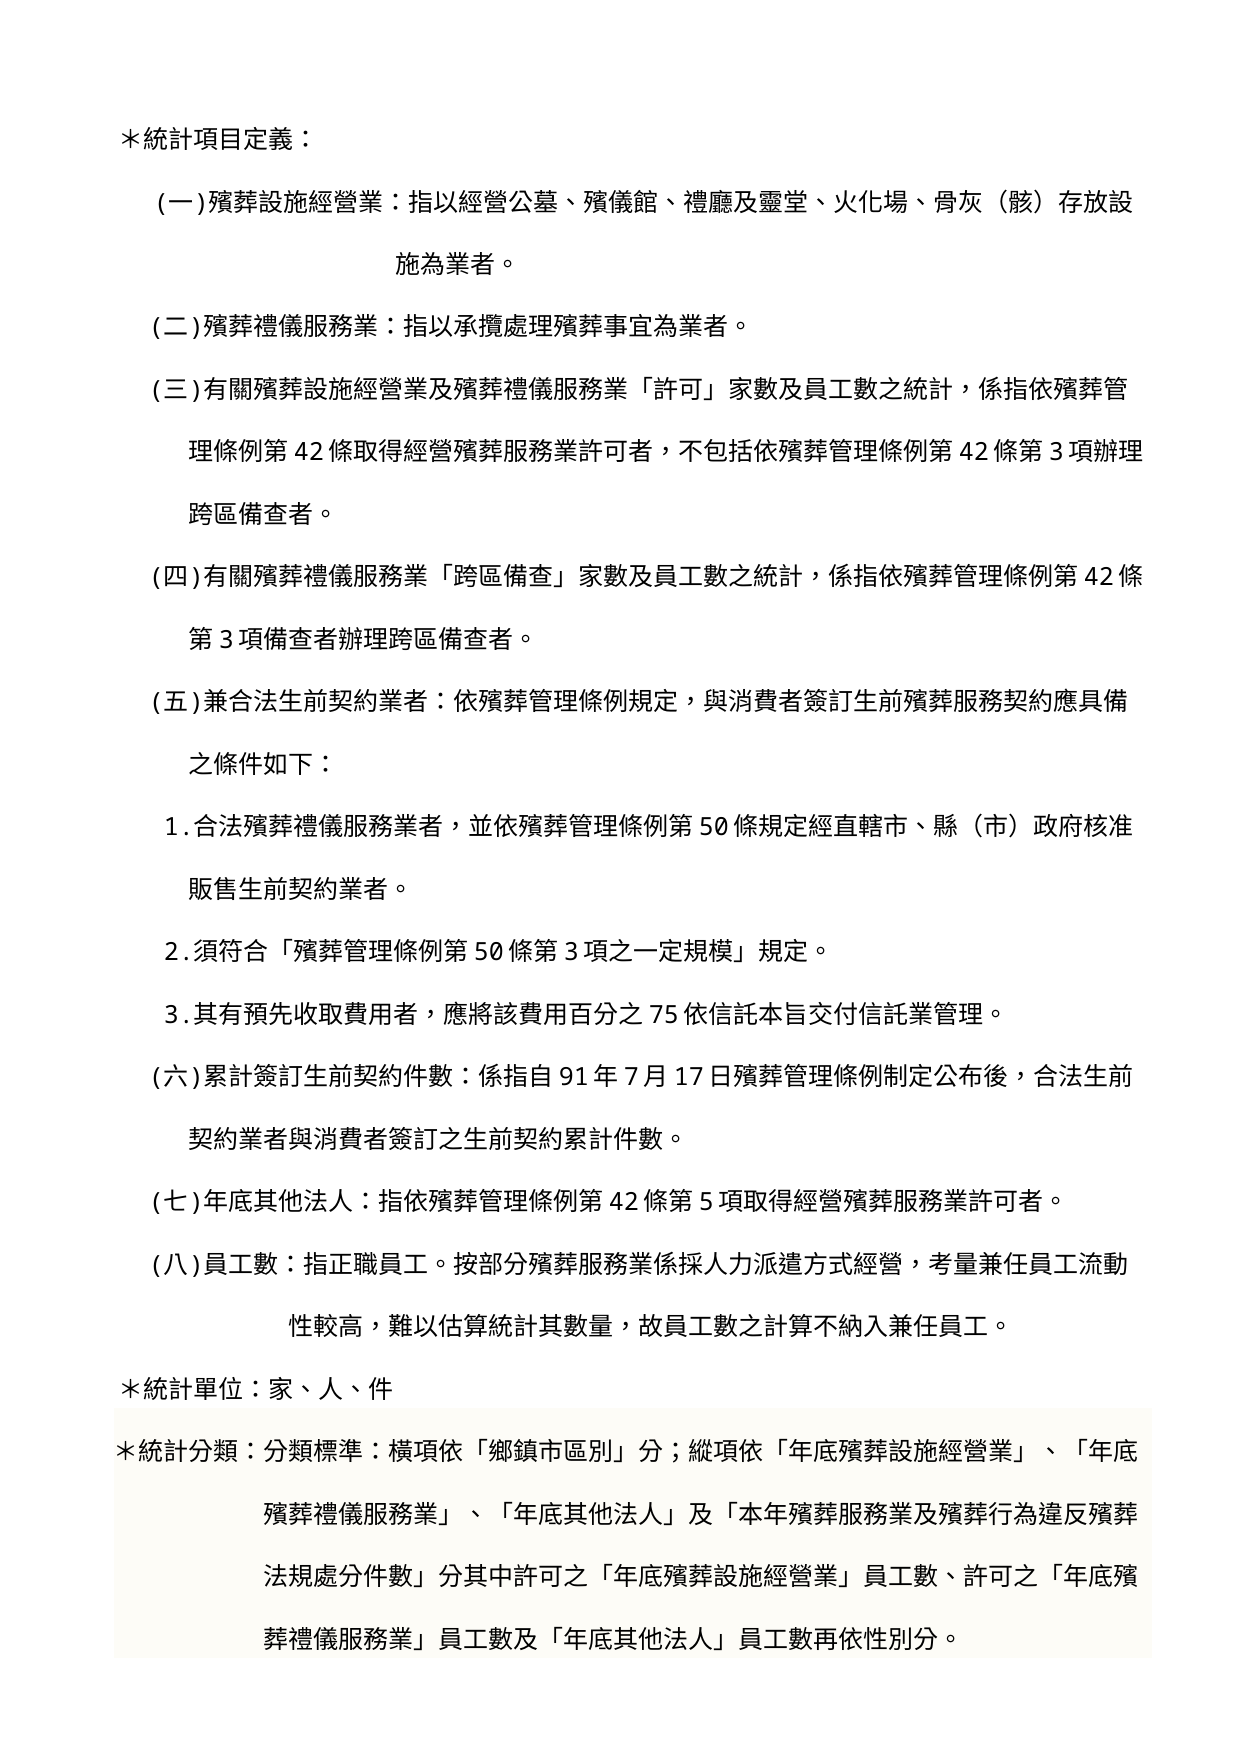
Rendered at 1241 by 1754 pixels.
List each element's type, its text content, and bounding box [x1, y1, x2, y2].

text ＊統計單位：家、人、件 [89, 1346, 1152, 1408]
text ＊統計項目定義： [89, 96, 1152, 158]
text (六)累計簽訂生前契約件數：係指自91年7月17日殯葬管理條例制定公布後，合法生前契約業者與消費者簽訂之生前契約累計件數。 [89, 1033, 1152, 1158]
text 1.合法殯葬禮儀服務業者，並依殯葬管理條例第50條規定經直轄市、縣（市）政府核准販售生前契約業者。 [164, 783, 1152, 908]
text (二)殯葬禮儀服務業：指以承攬處理殯葬事宜為業者。 [89, 283, 1152, 346]
text (四)有關殯葬禮儀服務業「跨區備查」家數及員工數之統計，係指依殯葬管理條例第42條第3項備查者辦理跨區備查者。 [89, 533, 1152, 658]
text (一)殯葬設施經營業：指以經營公墓、殯儀館、禮廳及靈堂、火化場、骨灰（骸）存放設施為業者。 [89, 158, 1152, 283]
text (八)員工數：指正職員工。按部分殯葬服務業係採人力派遣方式經營，考量兼任員工流動性較高，難以估算統計其數量，故員工數之計算不納入兼任員工。 [89, 1221, 1152, 1346]
text (三)有關殯葬設施經營業及殯葬禮儀服務業「許可」家數及員工數之統計，係指依殯葬管理條例第42條取得經營殯葬服務業許可者，不包括依殯葬管理條例第42條第3項辦理跨區備查者。 [89, 346, 1152, 533]
text (五)兼合法生前契約業者：依殯葬管理條例規定，與消費者簽訂生前殯葬服務契約應具備之條件如下： [89, 658, 1152, 783]
text (七)年底其他法人：指依殯葬管理條例第42條第5項取得經營殯葬服務業許可者。 [89, 1158, 1152, 1221]
text 3.其有預先收取費用者，應將該費用百分之75依信託本旨交付信託業管理。 [164, 971, 1152, 1033]
text 2.須符合「殯葬管理條例第50條第3項之一定規模」規定。 [164, 908, 1152, 971]
text ＊統計分類：分類標準：橫項依「鄉鎮市區別」分；縱項依「年底殯葬設施經營業」、「年底殯葬禮儀服務業」、「年底其他法人」及「本年殯葬服務業及殯葬行為違反殯葬法規處分件數」分其中許可之「年底殯葬設施經營業」員工數、許可之「年底殯葬禮儀服務業」員工數及「年底其他法人」員工數再依性別分。 [114, 1408, 1152, 1658]
